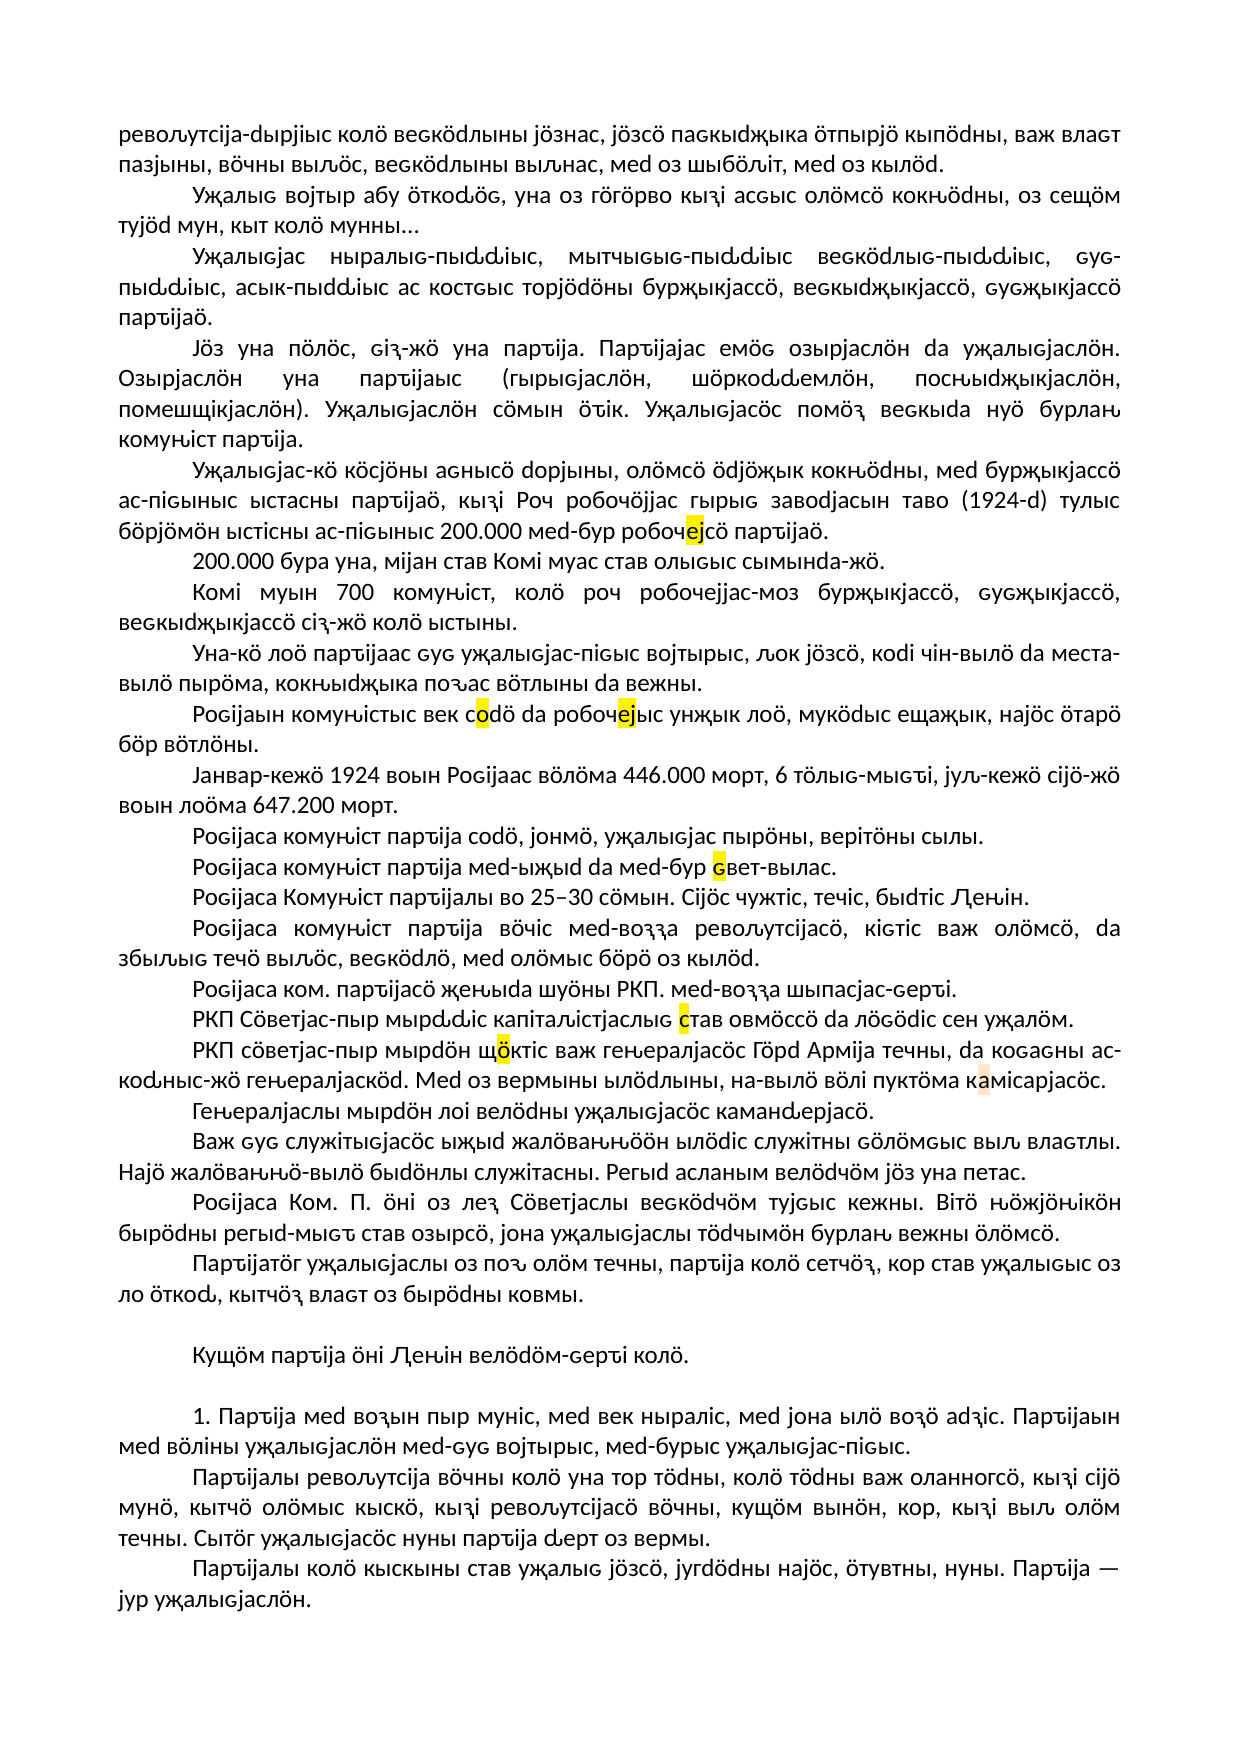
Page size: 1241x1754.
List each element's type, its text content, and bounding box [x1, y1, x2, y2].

text Јанвар-кежӧ 1924 воын Роԍіјаас вӧлӧма 446.000 морт, 6 тӧлыԍ-мыԍԏі, јуԉ-кежӧ сіјӧ-жӧ воын лоӧма 647.200 морт. [118, 759, 1122, 820]
text Уна-кӧ лоӧ парԏіјаас ԍуԍ уҗалыԍјас-піԍыс војтырыс, ԉок јӧзсӧ, коԁі чін-вылӧ ԁа места-вылӧ пырӧма, кокԋыԁҗыка поԅас вӧтлыны ԁа вежны. [118, 637, 1122, 698]
text Важ ԍуԍ служітыԍјасӧс ыҗыԁ жалӧваԋԋӧӧн ылӧԁіс служітны ԍӧлӧмԍыс выԉ влаԍтлы. Најӧ жалӧваԋԋӧ-вылӧ быԁӧнлы служітасны. Регыԁ асланым велӧԁчӧм јӧз уна петас. [118, 1125, 1122, 1186]
text Јӧз уна пӧлӧс, ԍіԇ-жӧ уна парԏіја. Парԏіјајас емӧԍ озырјаслӧн ԁа уҗалыԍјаслӧн. Озырјаслӧн уна парԏіјаыс (гырыԍјаслӧн, шӧркоԃԃемлӧн, посԋыԁҗыкјаслӧн, помешщікјаслӧн). Уҗалыԍјаслӧн сӧмын ӧԏік. Уҗалыԍјасӧс помӧԇ веԍкыԁа нуӧ бурлаԋ комуԋіст парԏіја. [118, 332, 1122, 454]
text Геԋералјаслы мырԁӧн лоі велӧԁны уҗалыԍјасӧс каманԃерјасӧ. [118, 1095, 1122, 1125]
text Комі муын 700 комуԋіст, колӧ роч робочејјас-моз бурҗыкјассӧ, ԍуԍҗыкјассӧ, веԍкыԁҗыкјассӧ сіԇ-жӧ колӧ ыстыны. [118, 576, 1122, 637]
text Роԍіјаса комуԋіст парԏіја вӧчіс меԁ-воԇԇа ревоԉутсіјасӧ, кіԍтіс важ олӧмсӧ, ԁа збыԉыԍ течӧ выԉӧс, веԍкӧԁлӧ, меԁ олӧмыс бӧрӧ оз кылӧԁ. [118, 912, 1122, 973]
text Парԏіјатӧг уҗалыԍјаслы оз поԅ олӧм течны, парԏіја колӧ сетчӧԇ, кор став уҗалыԍыс оз ло ӧткоԃ, кытчӧԇ влаԍт оз бырӧԁны ковмы. [118, 1247, 1122, 1308]
text Роԍіјаса Комуԋіст парԏіјалы во 25–30 сӧмын. Сіјӧс чужтіс, течіс, быԁтіс Ԉеԋін. [118, 881, 1122, 912]
text Кущӧм парԏіја ӧні Ԉеԋін велӧԁӧм-ԍерԏі колӧ. [118, 1339, 1122, 1369]
text РКП Сӧветјас-пыр мырԃԃіс капітаԉістјаслыԍ став овмӧссӧ ԁа лӧԍӧԁіс сен уҗалӧм. [118, 1003, 1122, 1034]
text Уҗалыԍјас ныралыԍ-пыԃԃіыс, мытчыԍыԍ-пыԃԃіыс веԍкӧԁлыԍ-пыԃԃіыс, ԍуԍ-пыԃԃіыс, асык-пыԁԃіыс ас костԍыс торјӧԁӧны бурҗыкјассӧ, веԍкыԁҗыкјассӧ, ԍуԍҗыкјассӧ парԏіјаӧ. [118, 240, 1122, 332]
text Роԍіјаса Ком. П. ӧні оз леԇ Сӧветјаслы веԍкӧԁчӧм тујԍыс кежны. Вітӧ ԋӧжјӧԋікӧн бырӧԁны регыԁ-мыԍԏ став озырсӧ, јона уҗалыԍјаслы тӧԁчымӧн бурлаԋ вежны ӧлӧмсӧ. [118, 1186, 1122, 1247]
text Роԍіјаса комуԋіст парԏіја соԁӧ, јонмӧ, уҗалыԍјас пырӧны, верітӧны сылы. [118, 820, 1122, 851]
text Уҗалыԍјас-кӧ кӧсјӧны аԍнысӧ ԁорјыны, олӧмсӧ ӧԁјӧҗык кокԋӧԁны, меԁ бурҗыкјассӧ ас-піԍыныс ыстасны парԏіјаӧ, кыԇі Роч робочӧјјас гырыԍ завоԁјасын таво (1924-ԁ) тулыс бӧрјӧмӧн ыстісны ас-піԍыныс 200.000 меԁ-бур робочејсӧ парԏіјаӧ. [118, 454, 1122, 545]
text ревоԉутсіја-ԁырјіыс колӧ веԍкӧԁлыны јӧзнас, јӧзсӧ паԍкыԁҗыка ӧтпырјӧ кыпӧԁны, важ влаԍт пазјыны, вӧчны выԉӧс, веԍкӧԁлыны выԉнас, меԁ оз шыбӧԉіт, меԁ оз кылӧԁ. [118, 118, 1122, 179]
text 1. Парԏіја меԁ воԇын пыр муніс, меԁ век ныраліс, меԁ јона ылӧ воԇӧ аԁԇіс. Парԏіјаын меԁ вӧліны уҗалыԍјаслӧн меԁ-ԍуԍ војтырыс, меԁ-бурыс уҗалыԍјас-піԍыс. [118, 1400, 1122, 1461]
text 200.000 бура уна, міјан став Комі муас став олыԍыс сымынԁа-жӧ. [118, 545, 1122, 576]
text Парԏіјалы ревоԉутсіја вӧчны колӧ уна тор тӧԁны, колӧ тӧԁны важ оланногсӧ, кыԇі сіјӧ мунӧ, кытчӧ олӧмыс кыскӧ, кыԇі ревоԉутсіјасӧ вӧчны, кущӧм вынӧн, кор, кыԇі выԉ олӧм течны. Сытӧг уҗалыԍјасӧс нуны парԏіја ԃерт оз вермы. [118, 1461, 1122, 1553]
text РКП сӧветјас-пыр мырԁӧн щӧктіс важ геԋералјасӧс Гӧрԁ Арміја течны, ԁа коԍаԍны ас-коԃныс-жӧ геԋералјаскӧԁ. Меԁ оз вермыны ылӧԁлыны, на-вылӧ вӧлі пуктӧма камісарјасӧс. [118, 1034, 1122, 1095]
text Роԍіјаса комуԋіст парԏіја меԁ-ыҗыԁ ԁа меԁ-бур ԍвет-вылас. [118, 851, 1122, 881]
text Роԍіјаса ком. парԏіјасӧ җеԋыԁа шуӧны РКП. меԁ-воԇԇа шыпасјас-ԍерԏі. [118, 973, 1122, 1003]
text Парԏіјалы колӧ кыскыны став уҗалыԍ јӧзсӧ, југԁӧԁны најӧс, ӧтувтны, нуны. Парԏіја — јур уҗалыԍјаслӧн. [118, 1553, 1122, 1614]
text Уҗалыԍ војтыр абу ӧткоԃӧԍ, уна оз гӧгӧрво кыԇі асԍыс олӧмсӧ кокԋӧԁны, оз сещӧм тујӧԁ мун, кыт колӧ мунны... [118, 179, 1122, 240]
text Роԍіјаын комуԋістыс век соԁӧ ԁа робочејыс унҗык лоӧ, мукӧԁыс ещаҗык, најӧс ӧтарӧ бӧр вӧтлӧны. [118, 698, 1122, 759]
